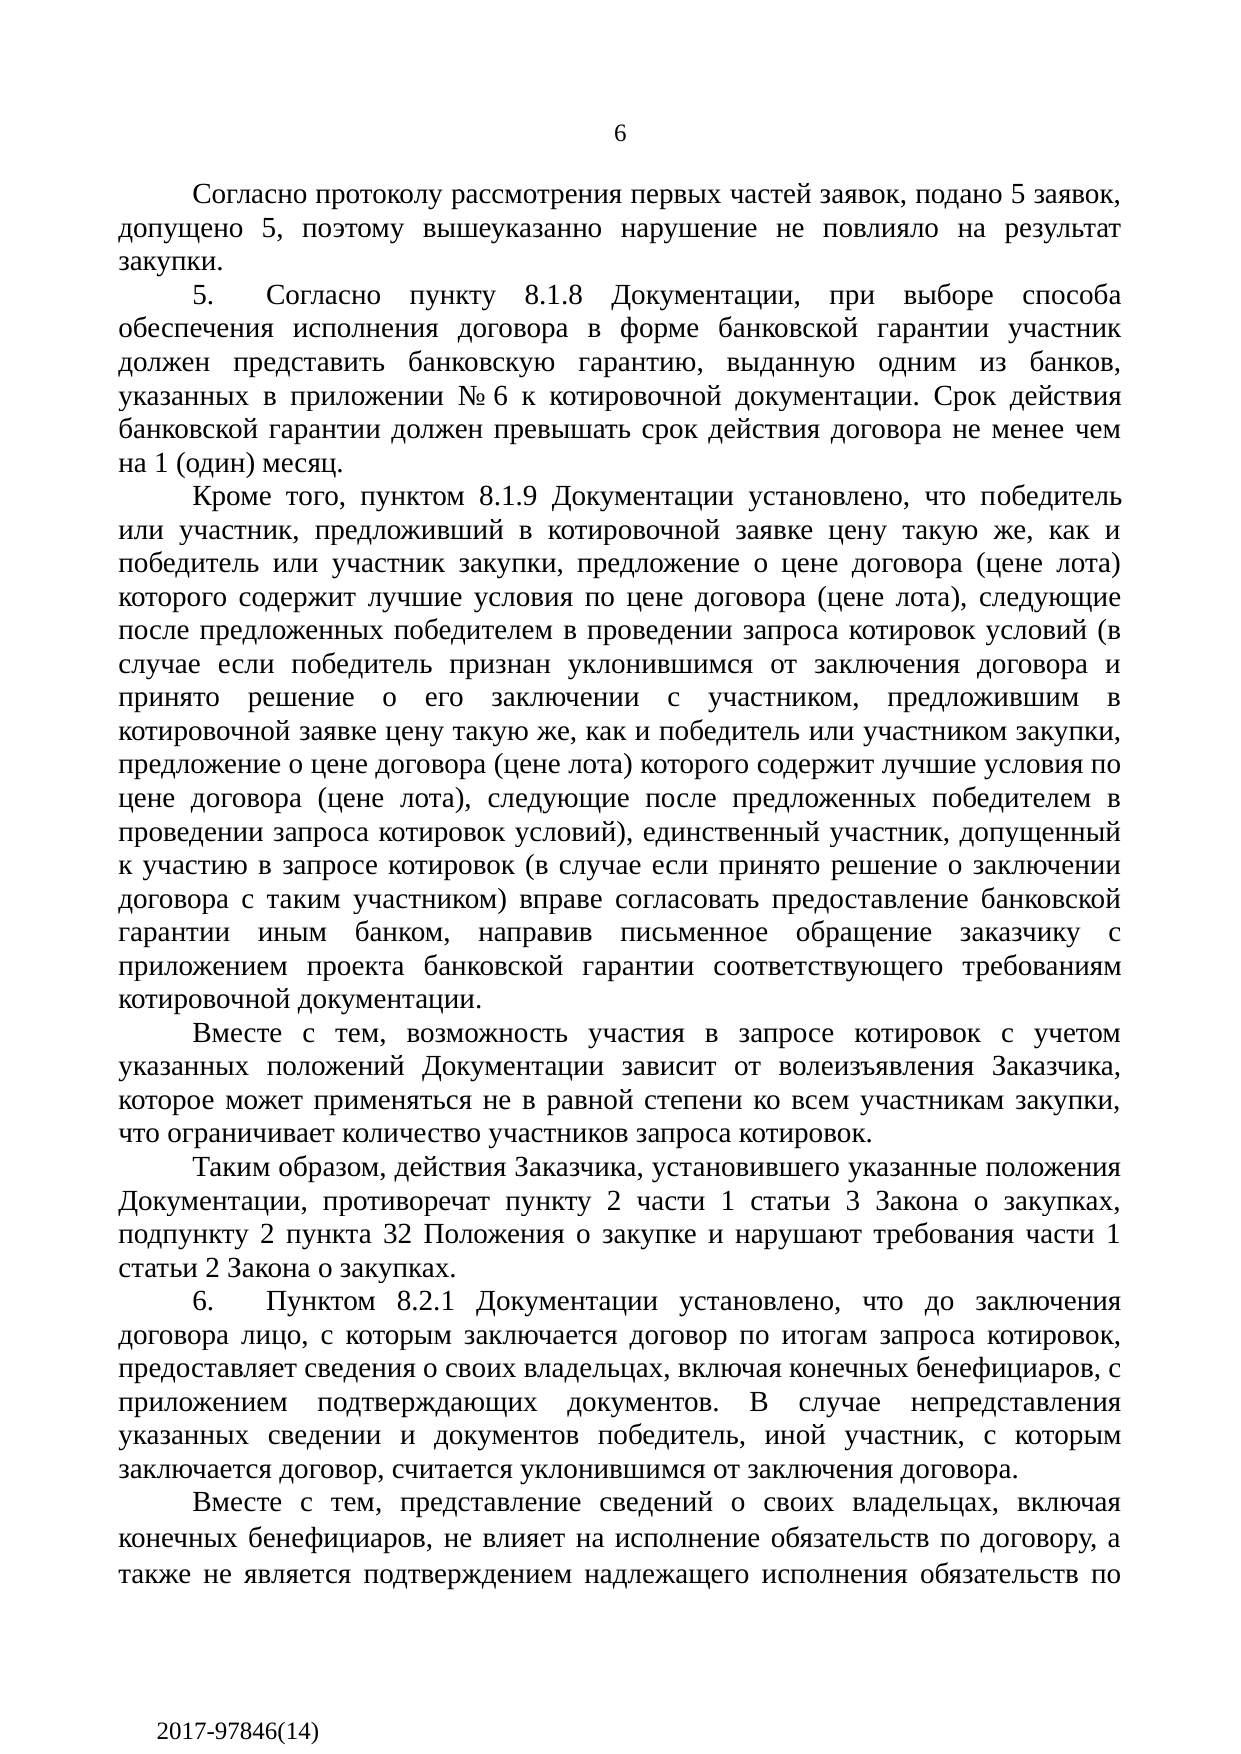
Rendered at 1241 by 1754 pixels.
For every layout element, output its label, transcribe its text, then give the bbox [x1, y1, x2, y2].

text Согласно протоколу рассмотрения первых частей заявок, подано 5 заявок, допущено 5, поэтому вышеуказанно нарушение не повлияло на результат закупки. [118, 176, 1122, 277]
text Таким образом, действия Заказчика, установившего указанные положения Документации, противоречат пункту 2 части 1 статьи 3 Закона о закупках, подпункту 2 пункта 32 Положения о закупке и нарушают требования части 1 статьи 2 Закона о закупках. [118, 1149, 1122, 1283]
text 5. Согласно пункту 8.1.8 Документации, при выборе способа обеспечения исполнения договора в форме банковской гарантии участник должен представить банковскую гарантию, выданную одним из банков, указанных в приложении № 6 к котировочной документации. Срок действия банковской гарантии должен превышать срок действия договора не менее чем на 1 (один) месяц. [118, 277, 1122, 478]
list 6. Пунктом 8.2.1 Документации установлено, что до заключения договора лицо, с которым заключается договор по итогам запроса котировок, предоставляет сведения о своих владельцах, включая конечных бенефициаров, с приложением подтверждающих документов. В случае непредставления указанных сведении и документов победитель, иной участник, с которым заключается договор, считается уклонившимся от заключения договора. [118, 1283, 1122, 1484]
text Вместе с тем, возможность участия в запросе котировок с учетом указанных положений Документации зависит от волеизъявления Заказчика, которое может применяться не в равной степени ко всем участникам закупки, что ограничивает количество участников запроса котировок. [118, 1015, 1122, 1149]
text Вместе с тем, представление сведений о своих владельцах, включая конечных бенефициаров, не влияет на исполнение обязательств по договору, а также не является подтверждением надлежащего исполнения обязательств по [118, 1484, 1122, 1590]
text Кроме того, пунктом 8.1.9 Документации установлено, что победитель или участник, предложивший в котировочной заявке цену такую же, как и победитель или участник закупки, предложение о цене договора (цене лота) которого содержит лучшие условия по цене договора (цене лота), следующие после предложенных победителем в проведении запроса котировок условий (в случае если победитель признан уклонившимся от заключения договора и принято решение о его заключении с участником, предложившим в котировочной заявке цену такую же, как и победитель или участником закупки, предложение о цене договора (цене лота) которого содержит лучшие условия по цене договора (цене лота), следующие после предложенных победителем в проведении запроса котировок условий), единственный участник, допущенный к участию в запросе котировок (в случае если принято решение о заключении договора с таким участником) вправе согласовать предоставление банковской гарантии иным банком, направив письменное обращение заказчику с приложением проекта банковской гарантии соответствующего требованиям котировочной документации. [118, 478, 1122, 1015]
